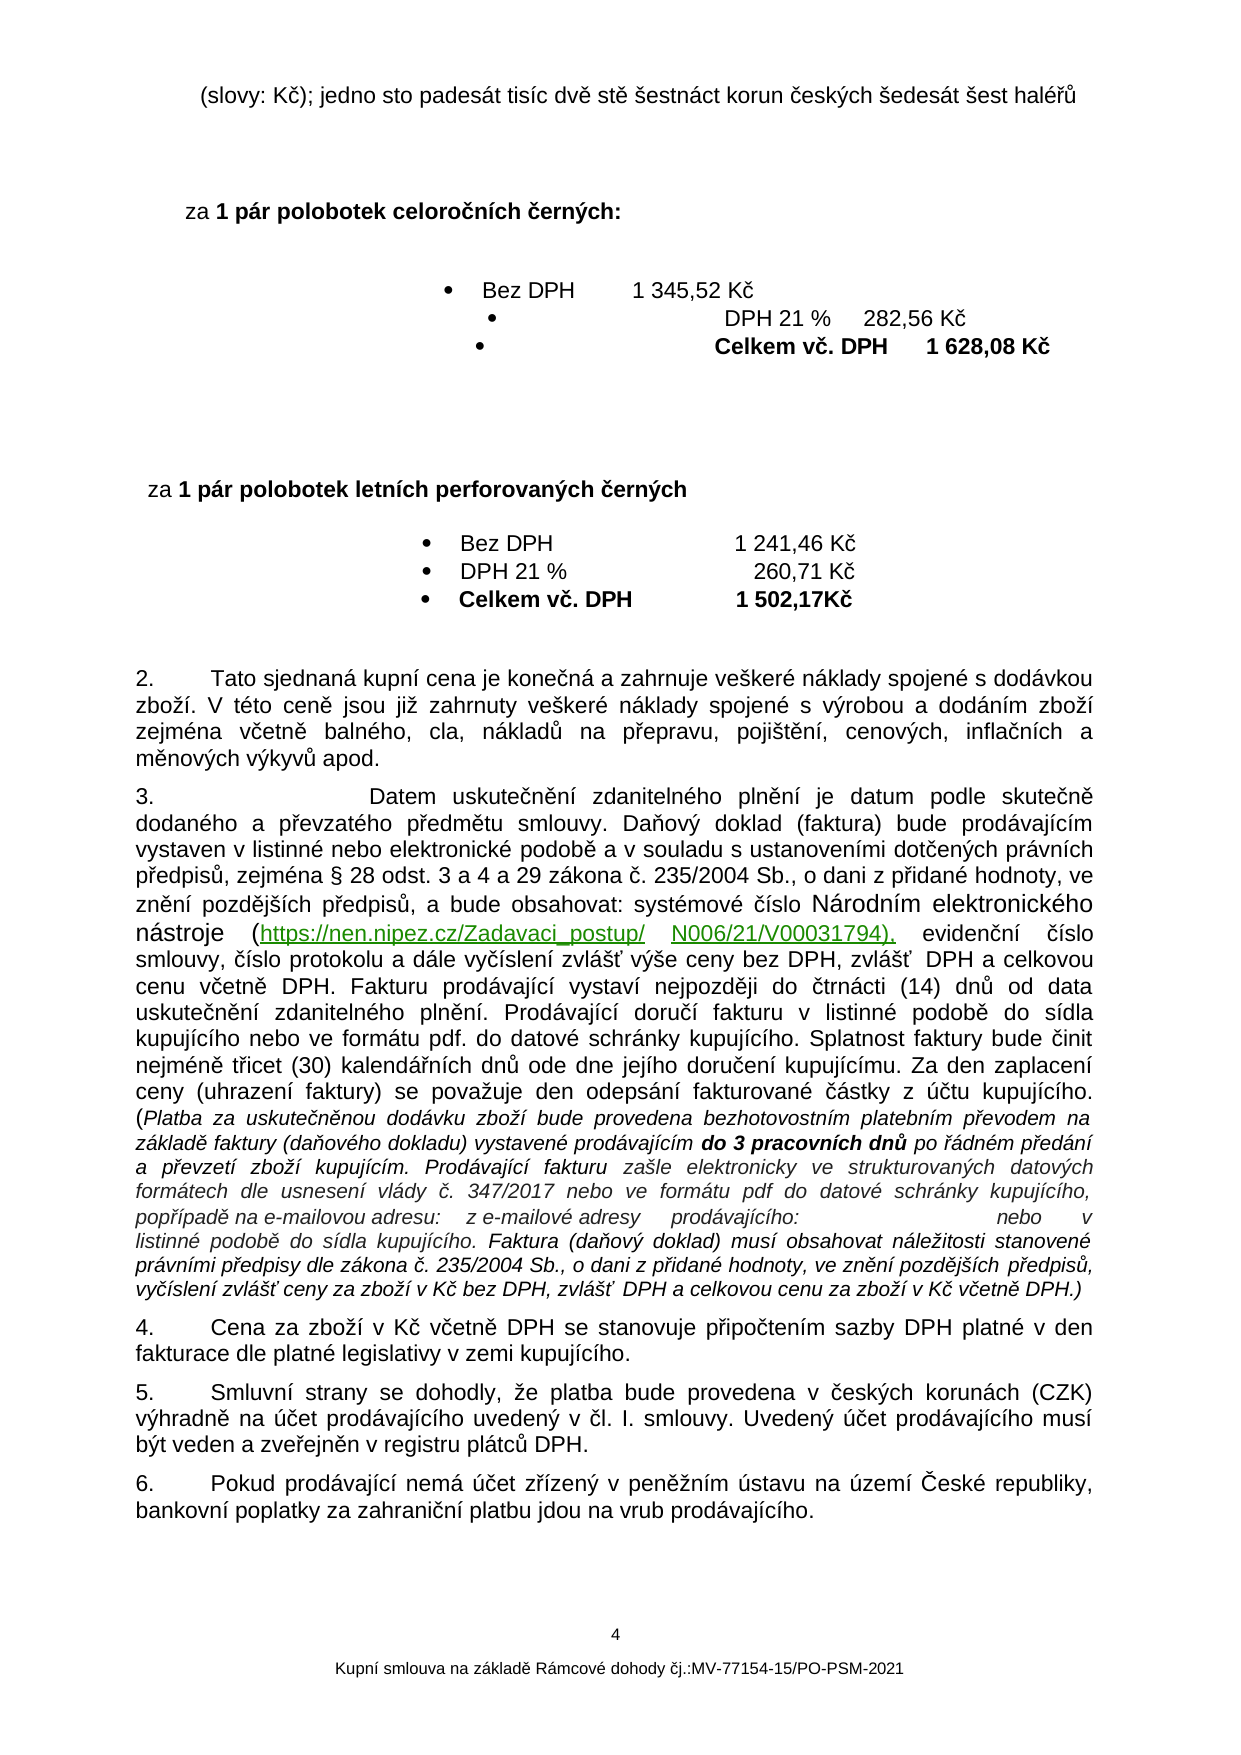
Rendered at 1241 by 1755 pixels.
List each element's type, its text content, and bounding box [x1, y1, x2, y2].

list Cena za zboží v Kč včetně DPH se stanovuje připočtením sazby DPH platné v den fakturace dle platné legislativy v zemi kupujícího. [135, 1313, 1094, 1366]
list DPH 21 % 282,56 Kč [488, 304, 1159, 332]
list Bez DPH 1 345,52 Kč [444, 276, 1159, 304]
list Celkem vč. DPH 1 628,08 Kč [476, 332, 1159, 360]
list Pokud prodávající nemá účet zřízený v peněžním ústavu na území České republiky, bankovní poplatky za zahraniční platbu jdou na vrub prodávajícího. [135, 1470, 1093, 1523]
list Celkem vč. DPH 1 502,17Kč [421, 585, 1159, 613]
text (slovy: Kč); jedno sto padesát tisíc dvě stě šestnáct korun českých šedesát šest haléřů [200, 82, 1159, 108]
text za 1 pár polobotek letních perforovaných černých [147, 476, 1159, 503]
list Smluvní strany se dohodly, že platba bude provedena v českých korunách (CZK) výhradně na účet prodávajícího uvedený v čl. I. smlouvy. Uvedený účet prodávajícího musí být veden a zveřejněn v registru plátců DPH. [135, 1379, 1093, 1458]
list Datem uskutečnění zdanitelného plnění je datum podle skutečně dodaného a převzatého předmětu smlouvy. Daňový doklad (faktura) bude prodávajícím vystaven v listinné nebo elektronické podobě a v souladu s ustanoveními dotčených právních předpisů, zejména § 28 odst. 3 a 4 a 29 zákona č. 235/2004 Sb., o dani z přidané hodnoty, ve znění pozdějších předpisů, a bude obsahovat: systémové číslo Národním elektronického nástroje (https://nen.nipez.cz/Zadavaci_postup/ N006/21/V00031794), evidenční číslo smlouvy, číslo protokolu a dále vyčíslení zvlášť výše ceny bez DPH, zvlášť DPH a celkovou cenu včetně DPH. Fakturu prodávající vystaví nejpozději do čtrnácti (14) dnů od data uskutečnění zdanitelného plnění. Prodávající doručí fakturu v listinné podobě do sídla kupujícího nebo ve formátu pdf. do datové schránky kupujícího. Splatnost faktury bude činit nejméně třicet (30) kalendářních dnů ode dne jejího doručení kupujícímu. Za den zaplacení ceny (uhrazení faktury) se považuje den odepsání fakturované částky z účtu kupujícího. (Platba za uskutečněnou dodávku zboží bude provedena bezhotovostním platebním převodem na základě faktury (daňového dokladu) vystavené prodávajícím do 3 pracovních dnů po řádném předání a převzetí zboží kupujícím. Prodávající fakturu zašle elektronicky ve strukturovaných datových formátech dle usnesení vlády č. 347/2017 nebo ve formátu pdf do datové schránky kupujícího, popřípadě na e-mailovou adresu: z e-mailové adresy prodávajícího: nebo v listinné podobě do sídla kupujícího. Faktura (daňový doklad) musí obsahovat náležitosti stanovené právními předpisy dle zákona č. 235/2004 Sb., o dani z přidané hodnoty, ve znění pozdějších předpisů, vyčíslení zvlášť ceny za zboží v Kč bez DPH, zvlášť DPH a celkovou cenu za zboží v Kč včetně DPH.) [135, 783, 1094, 1301]
list Tato sjednaná kupní cena je konečná a zahrnuje veškeré náklady spojené s dodávkou zboží. V této ceně jsou již zahrnuty veškeré náklady spojené s výrobou a dodáním zboží zejména včetně balného, cla, nákladů na přepravu, pojištění, cenových, inflačních a měnových výkyvů apod. [135, 665, 1094, 771]
list DPH 21 % 260,71 Kč [423, 557, 1159, 585]
list Bez DPH 1 241,46 Kč [423, 529, 1159, 557]
subtitle za 1 pár polobotek celoročních černých: [185, 198, 1159, 224]
